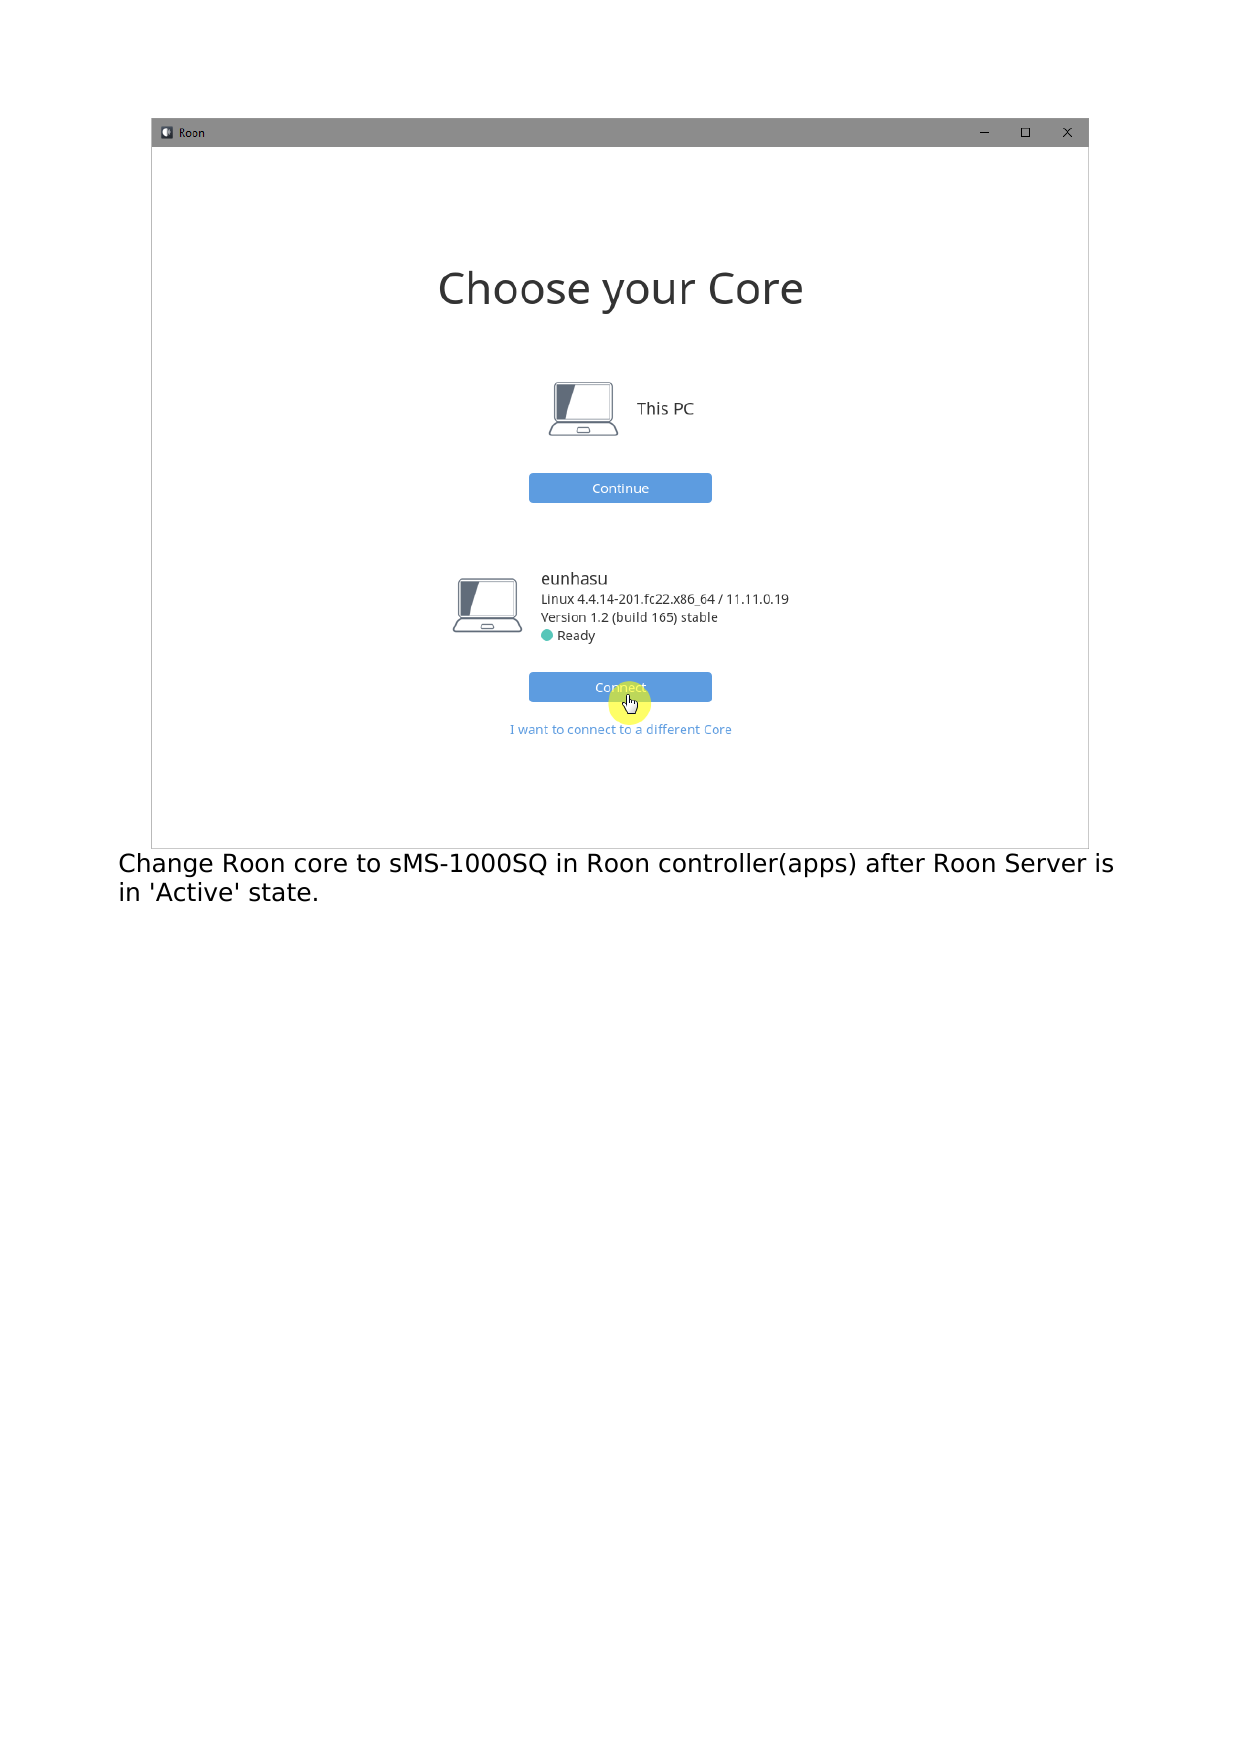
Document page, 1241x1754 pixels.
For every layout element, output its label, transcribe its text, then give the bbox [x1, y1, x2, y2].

picture [151, 118, 1089, 849]
text Change Roon core to sMS-1000SQ in Roon controller(apps) after Roon Server is in 'Active' state. [118, 118, 1122, 907]
